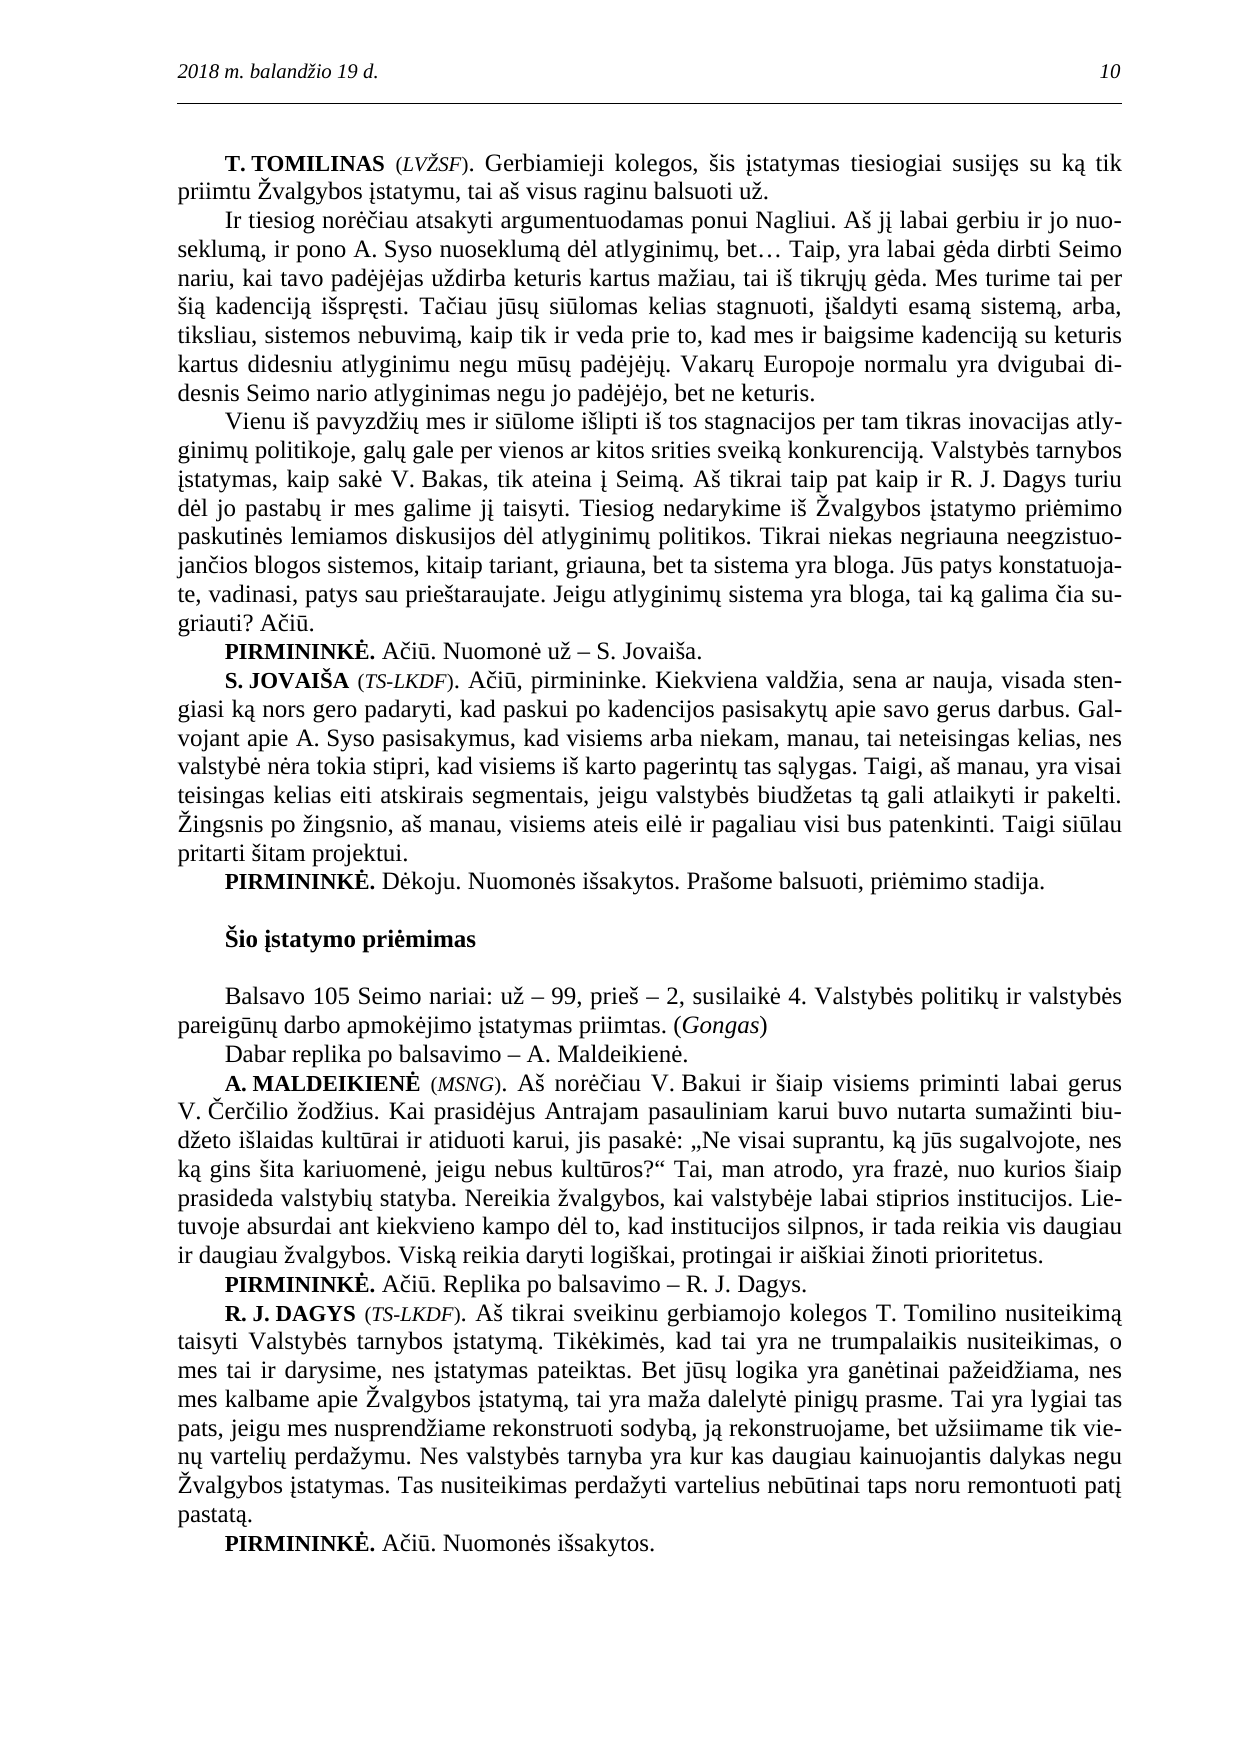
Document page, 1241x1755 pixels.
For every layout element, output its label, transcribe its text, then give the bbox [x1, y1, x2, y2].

text PIRMININKĖ. Dė­ko­ju. Nuo­mo­nės iš­sa­ky­tos. Pra­šo­me bal­suo­ti, pri­ėmi­mo sta­di­ja. [177, 866, 1122, 895]
text Bal­sa­vo 105 Sei­mo na­riai: už – 99, prieš – 2, su­si­lai­kė 4. Vals­ty­bės po­li­ti­kų ir vals­ty­bės pa­rei­gū­nų dar­bo ap­mo­kė­ji­mo įsta­ty­mas pri­im­tas. (Gon­gas) [177, 981, 1122, 1039]
text T. TOMILINAS (LVŽSF). Ger­bia­mie­ji ko­le­gos, šis įsta­ty­mas tie­sio­giai su­si­jęs su ką tik pri­im­tu Žval­gy­bos įsta­ty­mu, tai aš vi­sus ra­gi­nu bal­suo­ti už. [177, 148, 1122, 205]
text Ir tie­siog no­rė­čiau at­sa­ky­ti ar­gu­men­tuo­da­mas po­nui Nag­liui. Aš jį la­bai ger­biu ir jo nuo­sek­lu­mą, ir po­no A. Sy­so nuo­sek­lu­mą dėl at­ly­gi­ni­mų, bet… Taip, yra la­bai gė­da dirb­ti Sei­mo na­riu, kai ta­vo pa­dė­jė­jas už­dir­ba ke­tu­ris kar­tus ma­žiau, tai iš tik­rų­jų gė­da. Mes tu­ri­me tai per šią ka­den­ci­ją iš­spręs­ti. Ta­čiau jū­sų siū­lo­mas ke­lias stag­nuo­ti, įšal­dy­ti esa­mą sis­te­mą, ar­ba, tiks­liau, sis­te­mos ne­bu­vi­mą, kaip tik ir ve­da prie to, kad mes ir baig­si­me ka­den­ci­ją su ke­tu­ris kar­tus di­des­niu at­ly­gi­ni­mu ne­gu mū­sų pa­dė­jė­jų. Va­ka­rų Eu­ro­po­je nor­ma­lu yra dvi­gu­bai di­des­nis Sei­mo na­rio at­ly­gi­ni­mas ne­gu jo pa­dė­jė­jo, bet ne ke­tu­ris. [177, 205, 1122, 406]
text Šio įsta­ty­mo pri­ėmi­mas [177, 924, 1122, 953]
text S. JOVAIŠA (TS-LKDF). Ačiū, pir­mi­nin­ke. Kiek­vie­na val­džia, se­na ar nau­ja, vi­sa­da sten­gia­si ką nors ge­ro pa­da­ry­ti, kad pas­kui po ka­den­ci­jos pa­si­sa­ky­tų apie sa­vo ge­rus dar­bus. Gal­vo­jant apie A. Sy­so pa­si­sa­ky­mus, kad vi­siems ar­ba nie­kam, ma­nau, tai ne­tei­sin­gas ke­lias, nes vals­ty­bė nė­ra to­kia stip­ri, kad vi­siems iš kar­to pa­ge­rin­tų tas są­ly­gas. Tai­gi, aš ma­nau, yra vi­sai tei­sin­gas ke­lias ei­ti at­ski­rais seg­men­tais, jei­gu vals­ty­bės biu­dže­tas tą ga­li at­lai­ky­ti ir pa­kel­ti. Žings­nis po žings­nio, aš ma­nau, vi­siems at­eis ei­lė ir pa­ga­liau vi­si bus pa­ten­kin­ti. Tai­gi siū­lau pri­tar­ti ši­tam pro­jek­tui. [177, 665, 1122, 866]
text R. J. DAGYS (TS-LKDF). Aš tik­rai svei­ki­nu ger­bia­mo­jo ko­le­gos T. To­mi­li­no nu­si­tei­ki­mą tai­sy­ti Vals­ty­bės tar­ny­bos įsta­ty­mą. Ti­kė­ki­mės, kad tai yra ne trum­pa­lai­kis nu­si­tei­ki­mas, o mes tai ir da­ry­si­me, nes įsta­ty­mas pa­teik­tas. Bet jū­sų lo­gi­ka yra ga­nė­ti­nai pa­žei­džia­ma, nes mes kal­ba­me apie Žval­gy­bos įsta­ty­mą, tai yra ma­ža da­le­ly­tė pi­ni­gų pras­me. Tai yra ly­giai tas pats, jei­gu mes nu­spren­džia­me re­konst­ruo­ti so­dy­bą, ją re­konst­ruo­ja­me, bet už­si­i­ma­me tik vie­nų var­te­lių per­da­žy­mu. Nes vals­ty­bės tar­ny­ba yra kur kas dau­giau kai­nuo­jan­tis da­ly­kas ne­gu Žval­gy­bos įsta­ty­mas. Tas nu­si­tei­ki­mas per­da­žy­ti var­te­lius ne­bū­ti­nai taps no­ru re­mon­tuo­ti pa­tį pa­sta­tą. [177, 1298, 1122, 1528]
text A. MALDEIKIENĖ (MSNG). Aš no­rė­čiau V. Ba­kui ir šiaip vi­siems pri­min­ti la­bai ge­rus V. Čer­či­lio žo­džius. Kai pra­si­dė­jus Ant­ra­jam pa­sau­li­niam ka­rui bu­vo nu­tar­ta su­ma­žin­ti biu­dže­to iš­lai­das kul­tū­rai ir ati­duo­ti ka­rui, jis pa­sa­kė: „Ne vi­sai su­pran­tu, ką jūs su­gal­vo­jo­te, nes ką gins ši­ta ka­riuo­me­nė, jei­gu ne­bus kul­tū­ros?“ Tai, man at­ro­do, yra fra­zė, nuo ku­rios šiaip pra­si­de­da vals­ty­bių sta­ty­ba. Ne­rei­kia žval­gy­bos, kai vals­ty­bė­je la­bai stip­rios ins­ti­tu­ci­jos. Lie­tu­vo­je ab­sur­dai ant kiek­vie­no kam­po dėl to, kad ins­ti­tu­ci­jos sil­pnos, ir ta­da rei­kia vis dau­giau ir dau­giau žval­gy­bos. Vis­ką rei­kia da­ry­ti lo­giš­kai, pro­tin­gai ir aiš­kiai ži­no­ti pri­ori­te­tus. [177, 1068, 1122, 1269]
text PIRMININKĖ. Ačiū. Nuo­mo­nės iš­sa­ky­tos. [177, 1528, 1122, 1556]
text Vie­nu iš pa­vyz­džių mes ir siū­lo­me iš­lip­ti iš tos stag­na­ci­jos per tam tik­ras ino­va­ci­jas at­ly­gi­ni­mų po­li­ti­ko­je, ga­lų ga­le per vie­nos ar ki­tos sri­ties svei­ką kon­ku­ren­ci­ją. Vals­ty­bės tar­ny­bos įsta­ty­mas, kaip sa­kė V. Ba­kas, tik at­ei­na į Sei­mą. Aš tik­rai taip pat kaip ir R. J. Da­gys tu­riu dėl jo pa­sta­bų ir mes ga­li­me jį tai­sy­ti. Tie­siog ne­da­ry­ki­me iš Žval­gy­bos įsta­ty­mo pri­ėmi­mo pas­ku­ti­nės le­mia­mos dis­ku­si­jos dėl at­ly­gi­ni­mų po­li­ti­kos. Tik­rai nie­kas ne­griau­na ne­eg­zis­tuo­jan­čios blo­gos sis­te­mos, ki­taip ta­riant, griau­na, bet ta sis­te­ma yra blo­ga. Jūs pa­tys kon­sta­tuo­ja­te, va­di­na­si, pa­tys sau prieš­ta­rau­ja­te. Jei­gu at­ly­gi­ni­mų sis­te­ma yra blo­ga, tai ką ga­li­ma čia su­griau­ti? Ačiū. [177, 406, 1122, 636]
text PIRMININKĖ. Ačiū. Nuo­mo­nė už – S. Jo­vai­ša. [177, 636, 1122, 665]
text Da­bar re­pli­ka po bal­sa­vi­mo – A. Mal­dei­kie­nė. [177, 1039, 1122, 1068]
text PIRMININKĖ. Ačiū. Re­pli­ka po bal­sa­vi­mo – R. J. Da­gys. [177, 1269, 1122, 1298]
